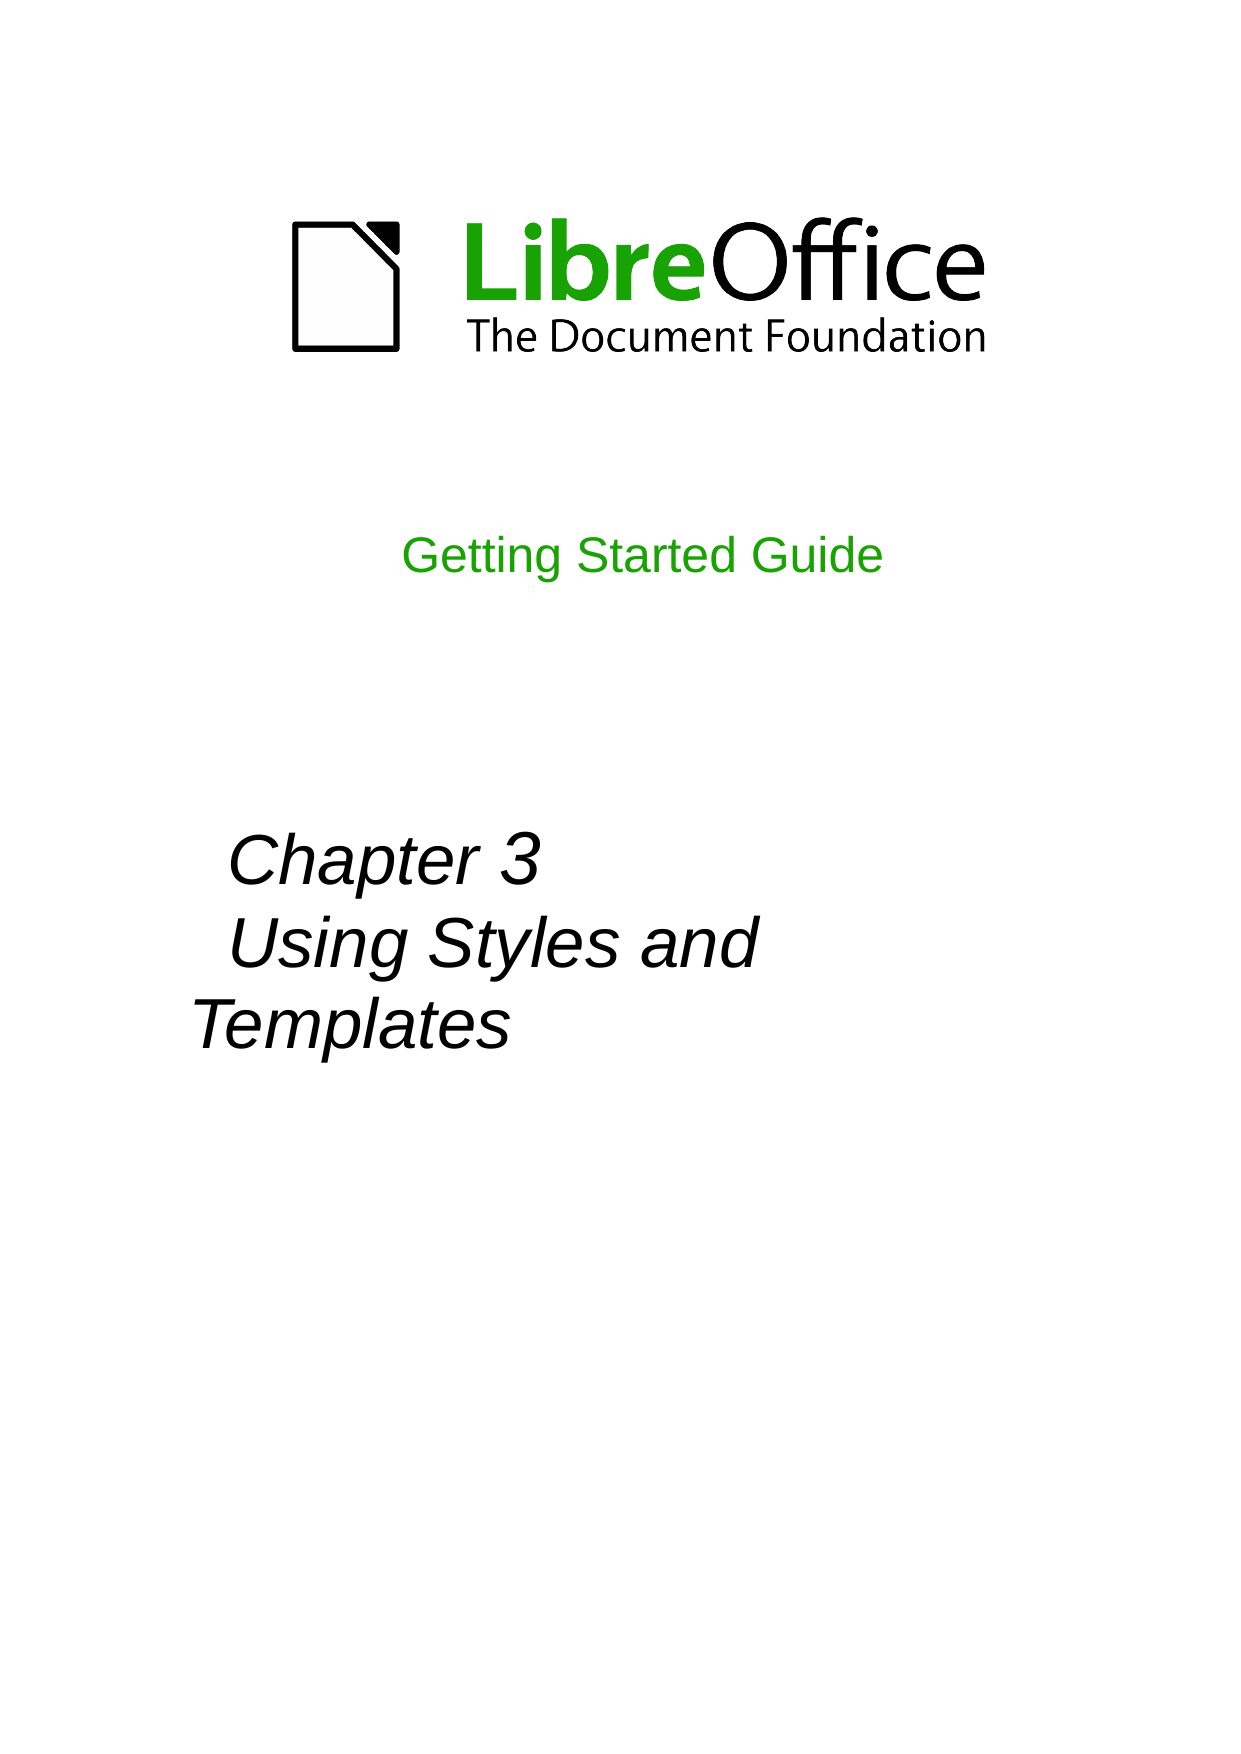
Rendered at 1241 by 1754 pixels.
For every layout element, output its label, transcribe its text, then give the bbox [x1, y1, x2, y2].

text Getting Started Guide [188, 526, 1098, 583]
picture [250, 186, 1035, 387]
subtitle Chapter 3 Using Styles and Templates [188, 814, 1098, 1063]
